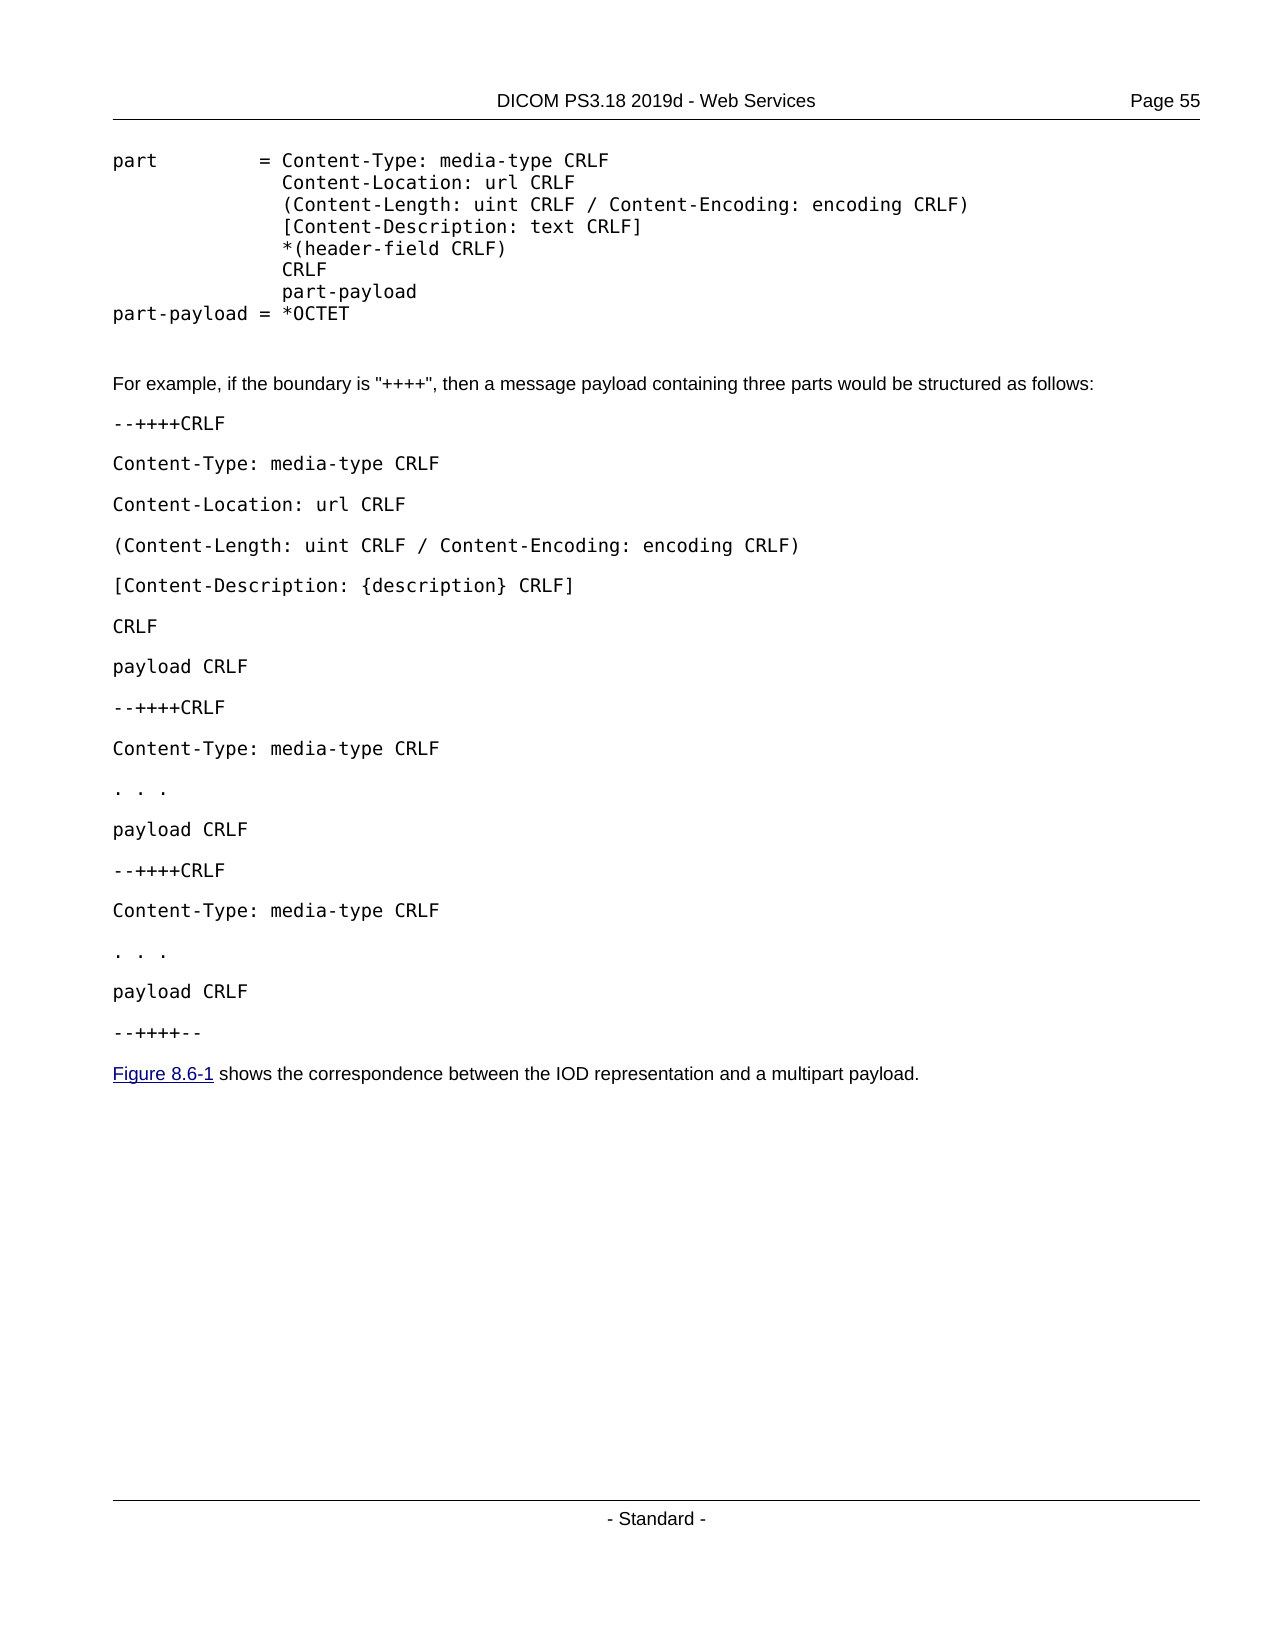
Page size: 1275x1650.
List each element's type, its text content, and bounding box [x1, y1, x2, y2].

text --++++CRLF [112, 697, 1200, 719]
text --++++CRLF [112, 413, 1200, 435]
text payload CRLF [112, 982, 1200, 1003]
text . . . [112, 778, 1200, 800]
text payload CRLF [112, 819, 1200, 841]
text For example, if the boundary is "++++", then a message payload containing three parts would be structured as follows: [112, 372, 1200, 394]
text Content-Type: media-type CRLF [112, 453, 1200, 475]
text part = Content-Type: media-type CRLF Content-Location: url CRLF (Content-Length: uint CRLF / Content-Encoding: encoding CRLF) [Content-Description: text CRLF] *(header-field CRLF) CRLF part-payload part-payload = *OCTET [112, 150, 1200, 354]
text Content-Location: url CRLF [112, 494, 1200, 516]
text --++++CRLF [112, 860, 1200, 882]
text . . . [112, 941, 1200, 963]
text --++++-- [112, 1022, 1200, 1044]
text [Content-Description: {description} CRLF] [112, 575, 1200, 597]
text Content-Type: media-type CRLF [112, 900, 1200, 922]
text Figure 8.6-1 shows the correspondence between the IOD representation and a multipart payload. [112, 1063, 1200, 1084]
text CRLF [112, 616, 1200, 638]
text payload CRLF [112, 657, 1200, 678]
text Content-Type: media-type CRLF [112, 738, 1200, 760]
text (Content-Length: uint CRLF / Content-Encoding: encoding CRLF) [112, 535, 1200, 557]
